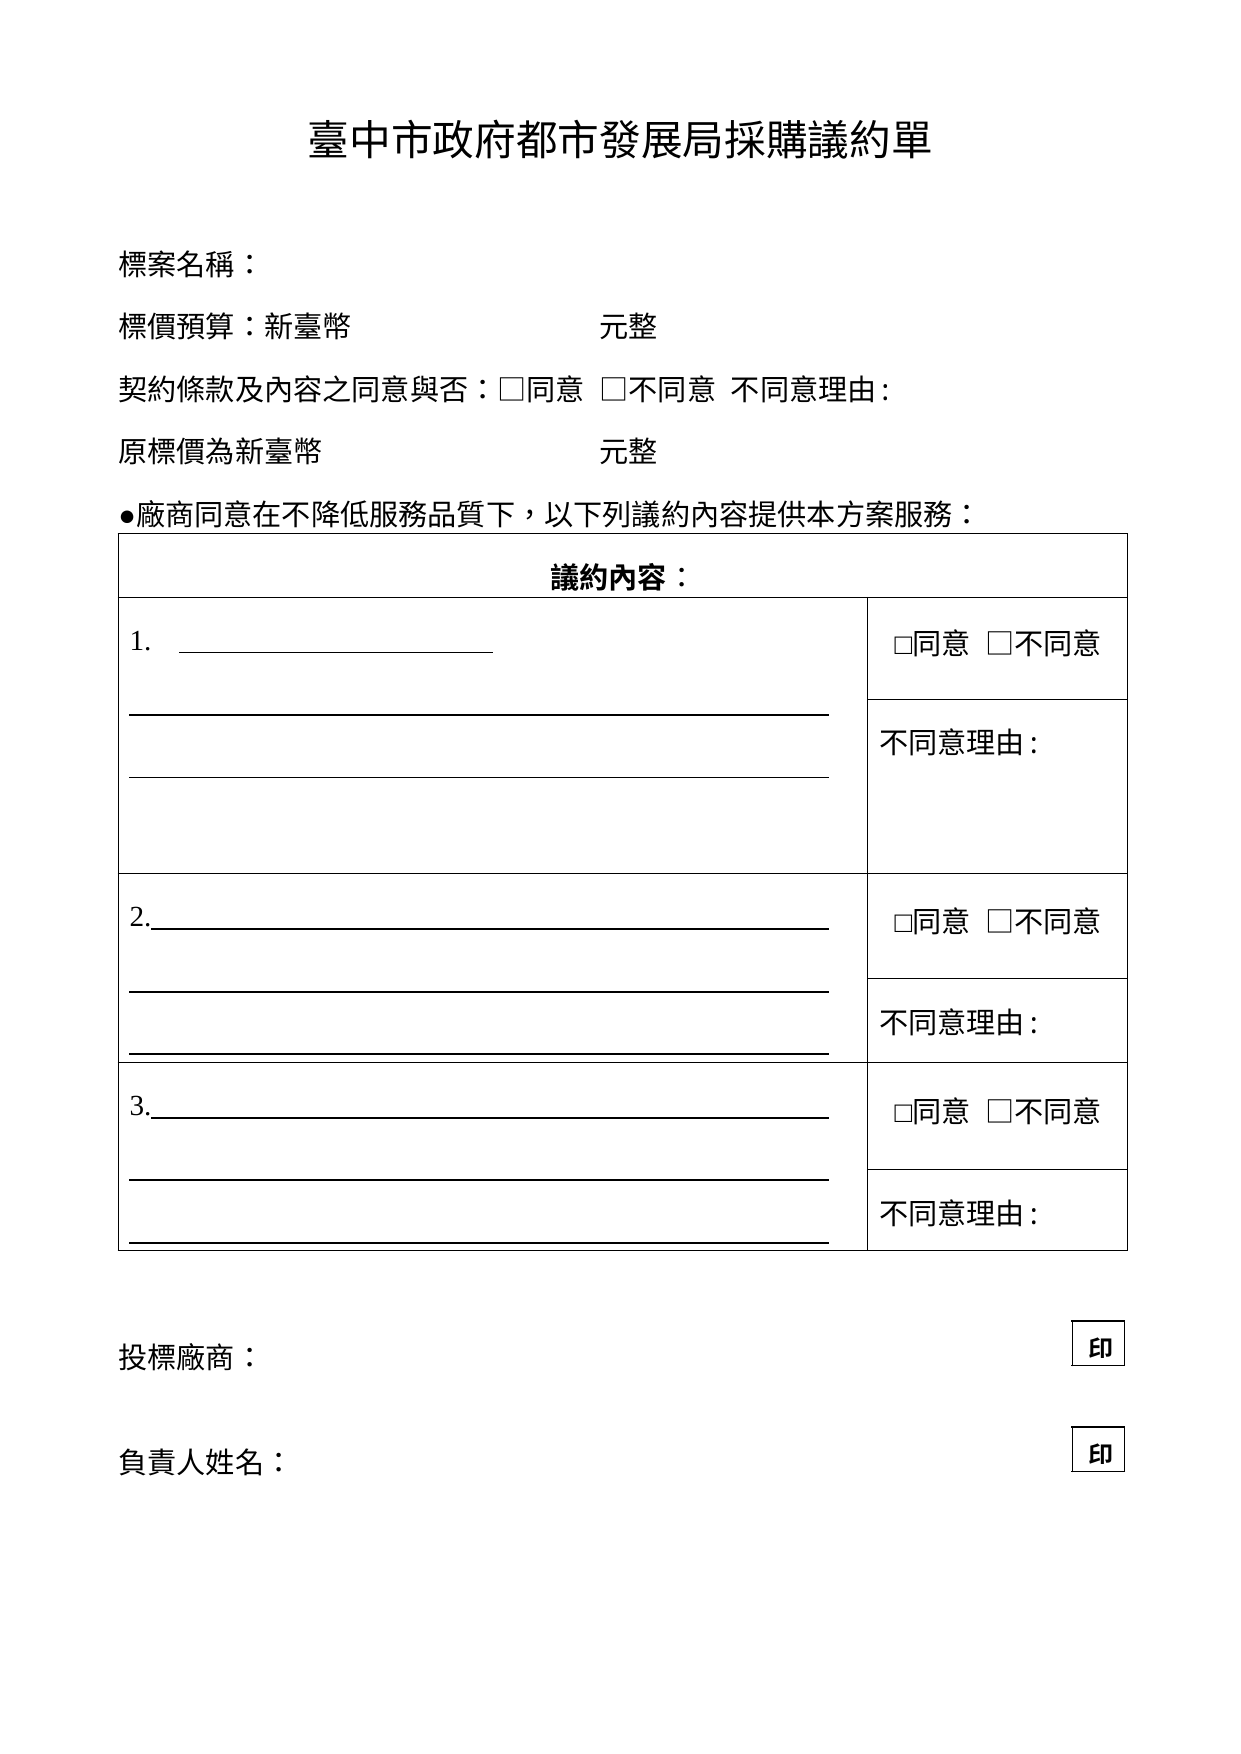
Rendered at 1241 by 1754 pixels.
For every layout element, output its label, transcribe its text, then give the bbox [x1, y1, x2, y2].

text 負責人姓名： [118, 1419, 1122, 1481]
text ●廠商同意在不降低服務品質下，以下列議約內容提供本方案服務： [118, 471, 1122, 533]
text 印 [1088, 1329, 1108, 1357]
table_cell 不同意理由: [868, 1170, 1127, 1250]
text 標案名稱： [118, 221, 1122, 283]
table_cell 不同意理由: [868, 979, 1127, 1062]
table_cell 2. [119, 874, 867, 1062]
table_cell 不同意理由: [868, 700, 1127, 873]
text 投標廠商： [118, 1314, 1122, 1376]
table_cell 3. [119, 1063, 867, 1250]
table_header 議約內容： [119, 534, 1127, 597]
text 原標價為新臺幣 元整 [118, 408, 1122, 471]
text 負責人姓名： [1073, 1428, 1124, 1471]
text 臺中市政府都市發展局採購議約單 [118, 96, 1122, 158]
text 投標廠商： [1073, 1322, 1124, 1365]
text 印 [1088, 1435, 1108, 1463]
table_cell □同意 □不同意 [868, 598, 1127, 699]
text 契約條款及內容之同意與否：□同意 □不同意 不同意理由: [118, 346, 1122, 408]
table_cell □同意 □不同意 [868, 874, 1127, 978]
table_cell □同意 □不同意 [868, 1063, 1127, 1169]
text 標價預算：新臺幣 元整 [118, 283, 1122, 346]
table_cell [119, 598, 867, 873]
